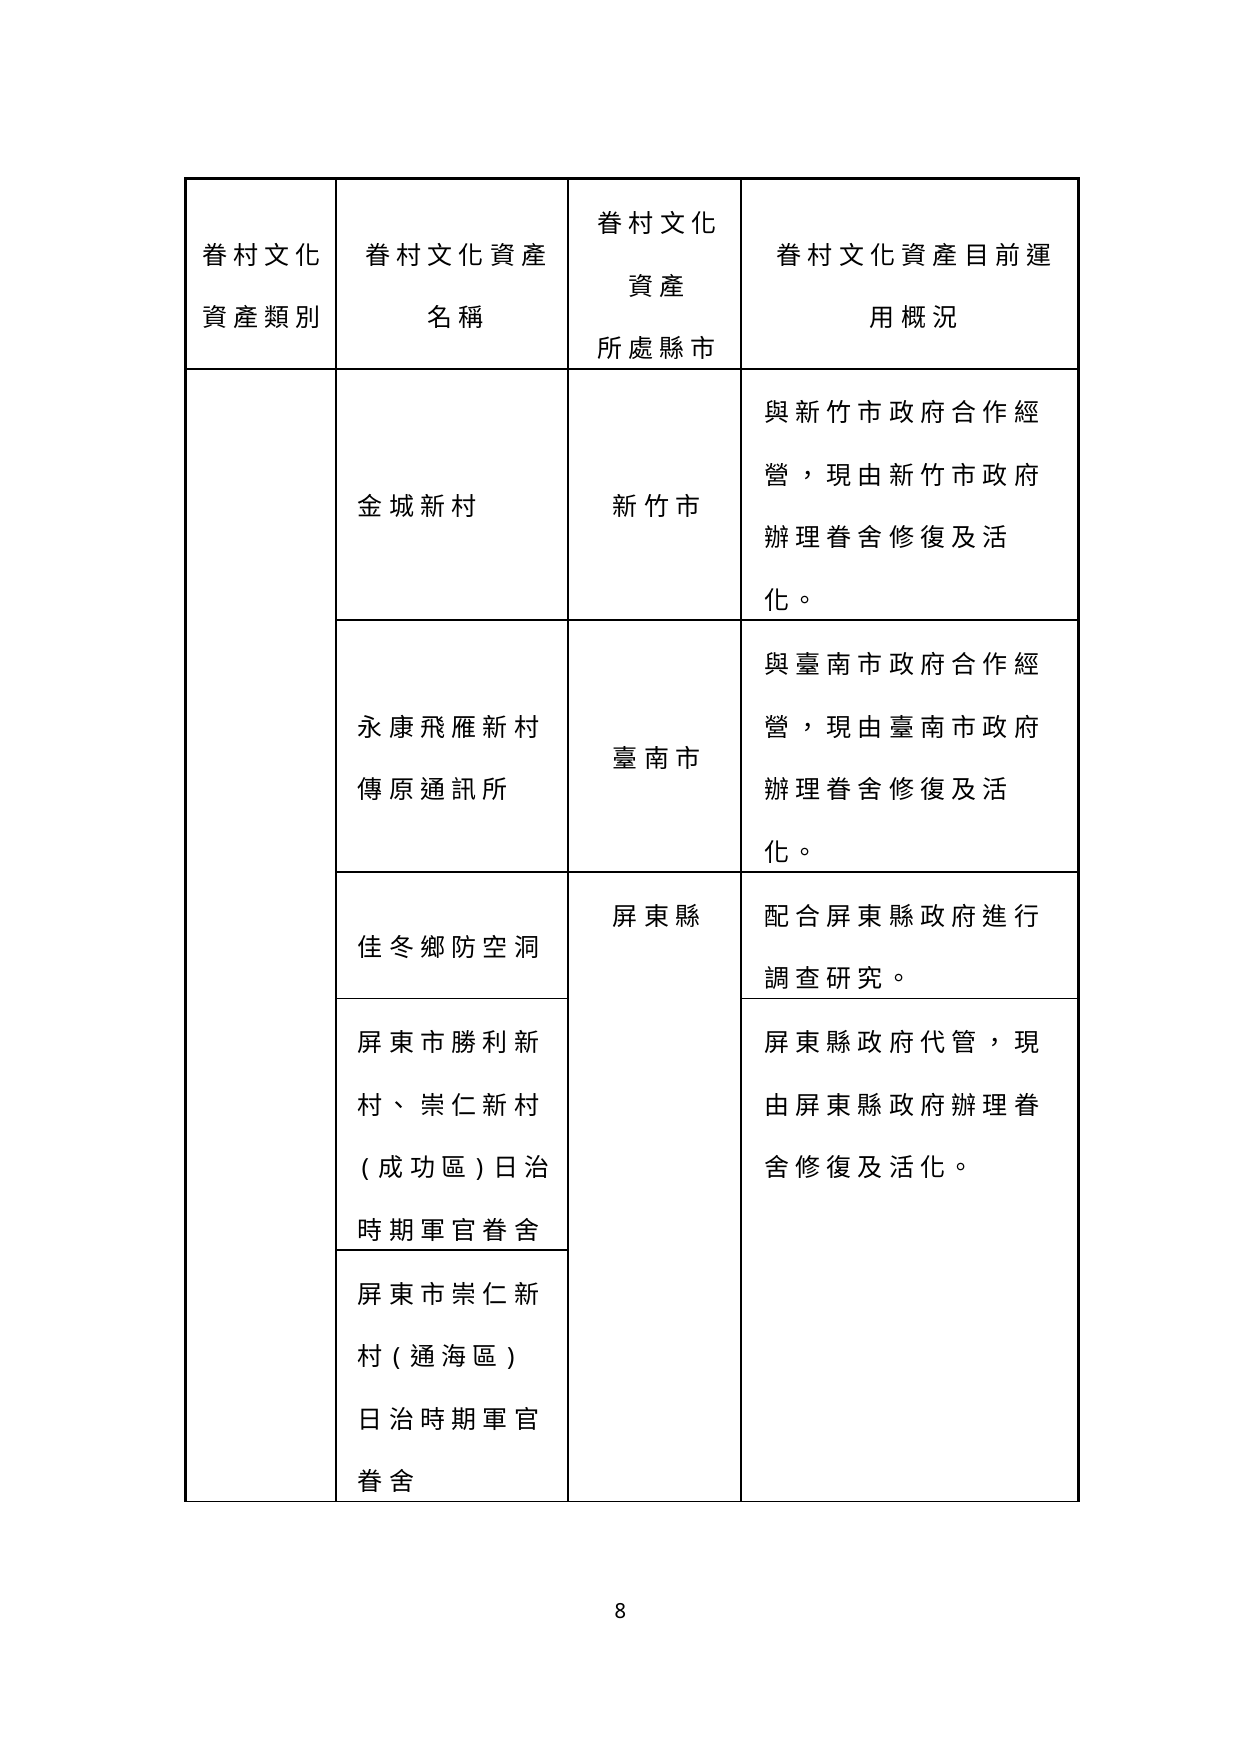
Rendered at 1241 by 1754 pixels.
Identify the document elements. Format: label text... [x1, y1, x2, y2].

table_cell [187, 370, 335, 1501]
table_header 眷村文化 資產類別 [187, 180, 335, 368]
table_cell 屏東市崇仁新村(通海區) 日治時期軍官眷舍 [337, 1251, 567, 1501]
table_cell 與臺南市政府合作經營，現由臺南市政府辦理眷舍修復及活化。 [742, 621, 1077, 871]
table_cell 新竹市 [569, 370, 740, 619]
table_cell 金城新村 [337, 370, 567, 619]
table_cell 屏東縣政府代管，現由屏東縣政府辦理眷舍修復及活化。 [742, 999, 1077, 1501]
table_header 眷村文化資產名稱 [337, 180, 567, 368]
table_cell 佳冬鄉防空洞 [337, 873, 567, 997]
table_cell 與新竹市政府合作經營，現由新竹市政府辦理眷舍修復及活化。 [742, 370, 1077, 619]
table_cell 屏東市勝利新村、崇仁新村(成功區)日治時期軍官眷舍 [337, 999, 567, 1249]
table_cell 配合屏東縣政府進行調查研究。 [742, 873, 1077, 997]
table_cell 永康飛雁新村傳原通訊所 [337, 621, 567, 871]
table_cell 屏東縣 [569, 873, 740, 1501]
table_cell 臺南市 [569, 621, 740, 871]
table_header 眷村文化資產 所處縣市 [569, 180, 740, 368]
table_header 眷村文化資產目前運用概況 [742, 180, 1077, 368]
